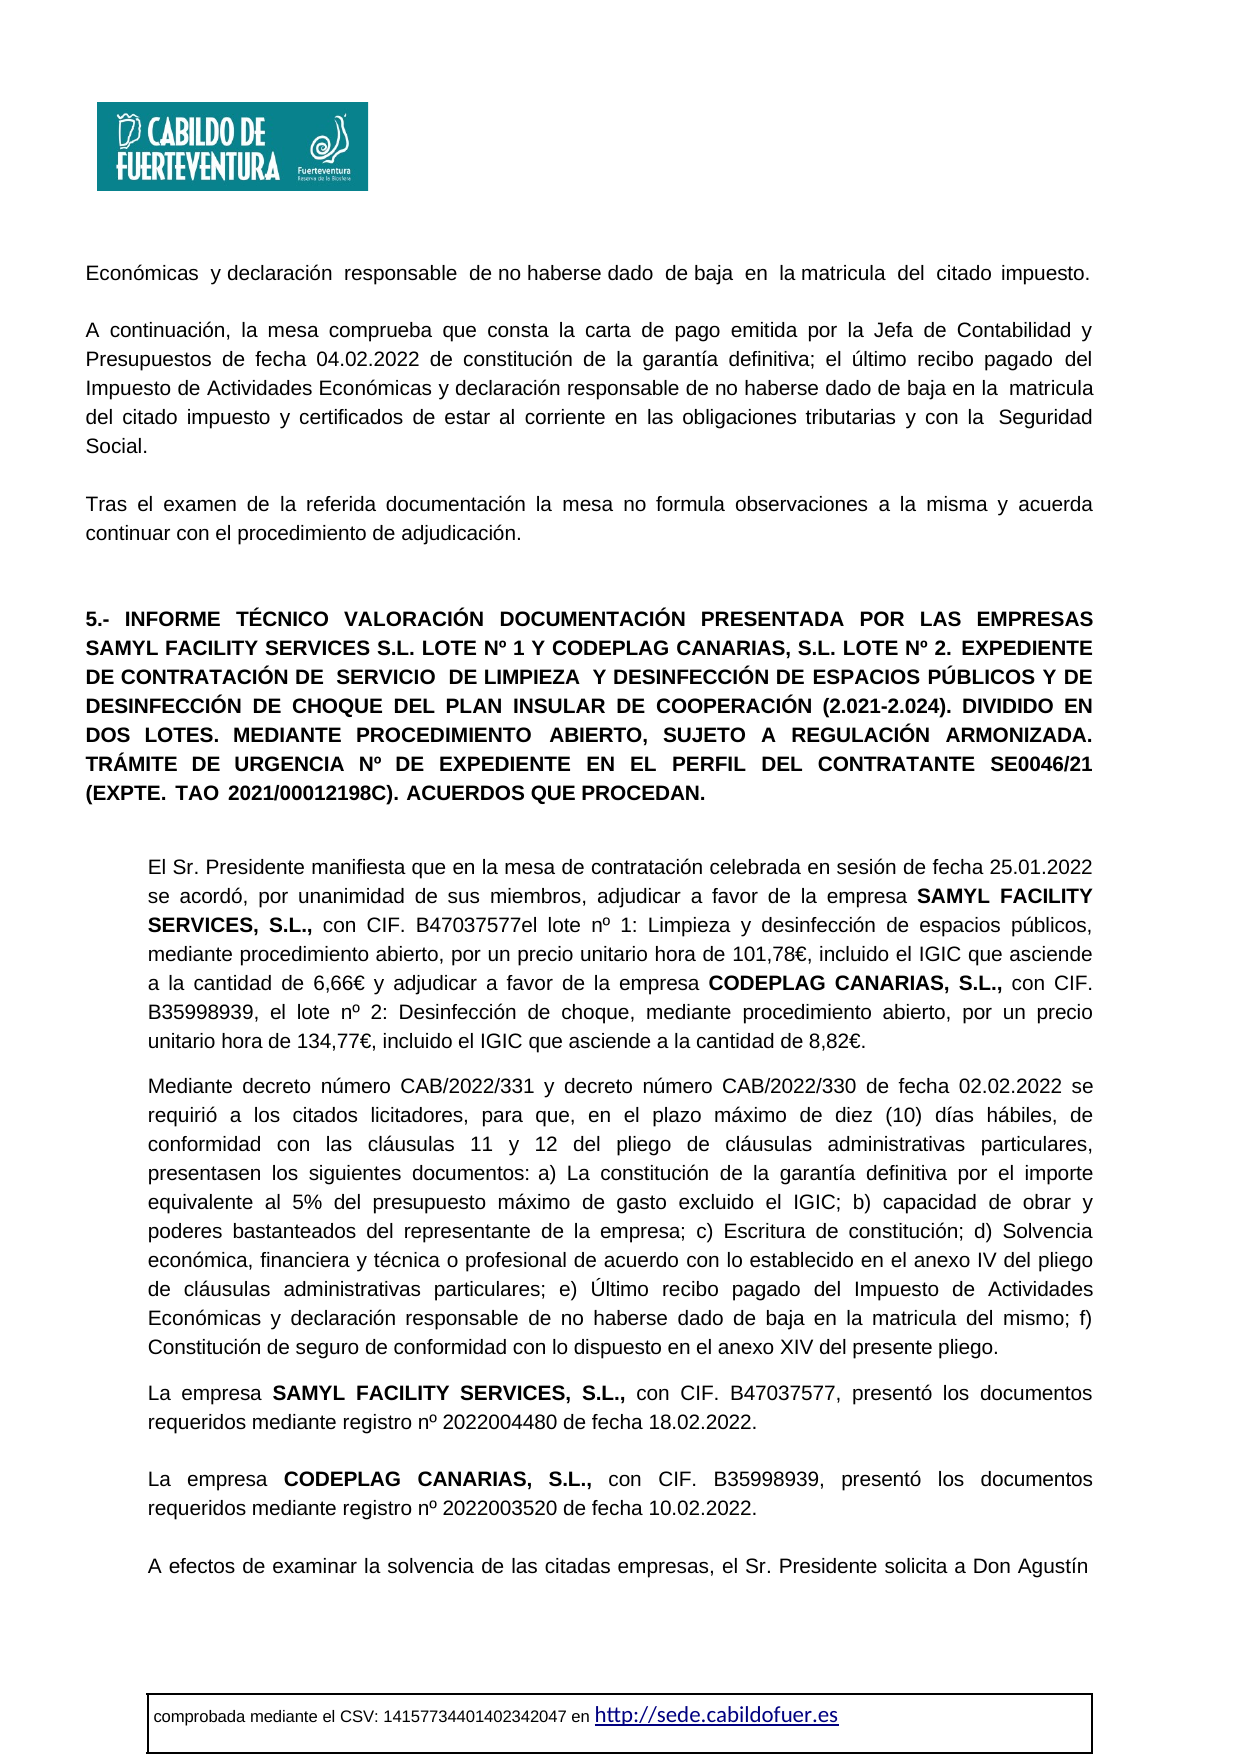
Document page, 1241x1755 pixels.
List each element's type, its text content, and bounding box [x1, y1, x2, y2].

text La empresa CODEPLAG CANARIAS, S.L., con CIF. B35998939, presentó los documentos requeridos mediante registro nº 2022003520 de fecha 10.02.2022. [148, 1467, 1093, 1520]
text Mediante decreto número CAB/2022/331 y decreto número CAB/2022/330 de fecha 02.02.2022 se requirió a los citados licitadores, para que, en el plazo máximo de diez (10) días hábiles, de conformidad con las cláusulas 11 y 12 del pliego de cláusulas administrativas particulares, presentasen los siguientes documentos: a) La constitución de la garantía definitiva por el importe equivalente al 5% del presupuesto máximo de gasto excluido el IGIC; b) capacidad de obrar y poderes bastanteados del representante de la empresa; c) Escritura de constitución; d) Solvencia económica, financiera y técnica o profesional de acuerdo con lo establecido en el anexo IV del pliego de cláusulas administrativas particulares; e) Último recibo pagado del Impuesto de Actividades Económicas y declaración responsable de no haberse dado de baja en la matricula del mismo; f) Constitución de seguro de conformidad con lo dispuesto en el anexo XIV del presente pliego. [148, 1074, 1093, 1359]
text A efectos de examinar la solvencia de las citadas empresas, el Sr. Presidente solicita a Don Agustín [148, 1554, 1107, 1578]
subtitle 5.- INFORME TÉCNICO VALORACIÓN DOCUMENTACIÓN PRESENTADA POR LAS EMPRESAS SAMYL FACILITY SERVICES S.L. LOTE Nº 1 Y CODEPLAG CANARIAS, S.L. LOTE Nº 2. EXPEDIENTE DE CONTRATACIÓN DE SERVICIO DE LIMPIEZA Y DESINFECCIÓN DE ESPACIOS PÚBLICOS Y DE DESINFECCIÓN DE CHOQUE DEL PLAN INSULAR DE COOPERACIÓN (2.021-2.024). DIVIDIDO EN DOS LOTES. MEDIANTE PROCEDIMIENTO ABIERTO, SUJETO A REGULACIÓN ARMONIZADA. TRÁMITE DE URGENCIA Nº DE EXPEDIENTE EN EL PERFIL DEL CONTRATANTE SE0046/21 (EXPTE. TAO 2021/00012198C). ACUERDOS QUE PROCEDAN. [85, 607, 1093, 805]
text El Sr. Presidente manifiesta que en la mesa de contratación celebrada en sesión de fecha 25.01.2022 se acordó, por unanimidad de sus miembros, adjudicar a favor de la empresa SAMYL FACILITY SERVICES, S.L., con CIF. B47037577el lote nº 1: Limpieza y desinfección de espacios públicos, mediante procedimiento abierto, por un precio unitario hora de 101,78€, incluido el IGIC que asciende a la cantidad de 6,66€ y adjudicar a favor de la empresa CODEPLAG CANARIAS, S.L., con CIF. B35998939, el lote nº 2: Desinfección de choque, mediante procedimiento abierto, por un precio unitario hora de 134,77€, incluido el IGIC que asciende a la cantidad de 8,82€. [148, 855, 1093, 1053]
text La empresa SAMYL FACILITY SERVICES, S.L., con CIF. B47037577, presentó los documentos requeridos mediante registro nº 2022004480 de fecha 18.02.2022. [148, 1381, 1093, 1433]
text A continuación, la mesa comprueba que consta la carta de pago emitida por la Jefa de Contabilidad y Presupuestos de fecha 04.02.2022 de constitución de la garantía definitiva; el último recibo pagado del Impuesto de Actividades Económicas y declaración responsable de no haberse dado de baja en la matricula del citado impuesto y certificados de estar al corriente en las obligaciones tributarias y con la Seguridad Social. [85, 318, 1093, 458]
text Tras el examen de la referida documentación la mesa no formula observaciones a la misma y acuerda continuar con el procedimiento de adjudicación. [85, 492, 1093, 544]
text Económicas y declaración responsable de no haberse dado de baja en la matricula del citado impuesto. [85, 260, 1093, 284]
